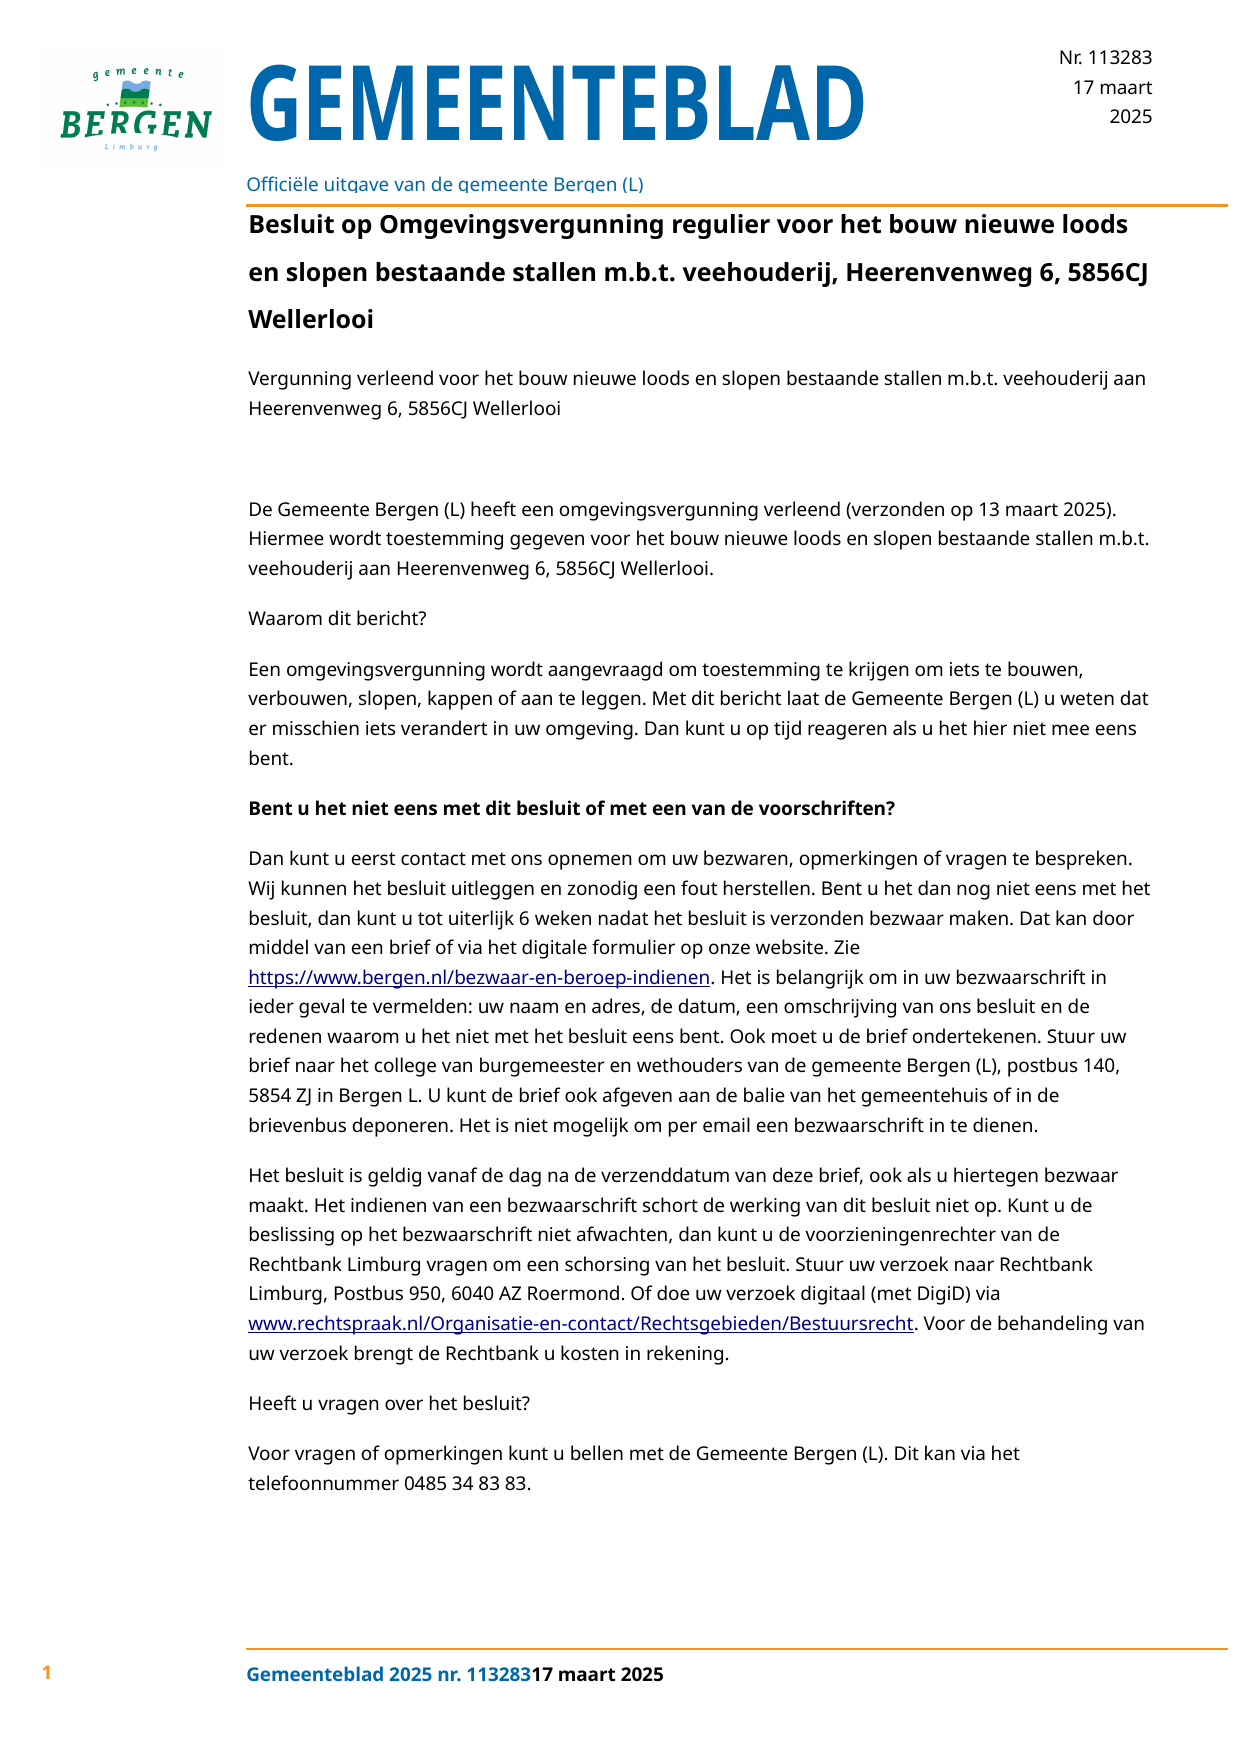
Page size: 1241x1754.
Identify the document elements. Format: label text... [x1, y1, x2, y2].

text Bent u het niet eens met dit besluit of met een van de voorschriften? [248, 795, 1152, 821]
text Het besluit is geldig vanaf de dag na de verzenddatum van deze brief, ook als u hiertegen bezwaar maakt. Het indienen van een bezwaarschrift schort de werking van dit besluit niet op. Kunt u de beslissing op het bezwaarschrift niet afwachten, dan kunt u de voorzieningenrechter van de Rechtbank Limburg vragen om een schorsing van het besluit. Stuur uw verzoek naar Rechtbank Limburg, Postbus 950, 6040 AZ Roermond. Of doe uw verzoek digitaal (met DigiD) via www.rechtspraak.nl/Organisatie-en-contact/Rechtsgebieden/Bestuursrecht. Voor de behandeling van uw verzoek brengt de Rechtbank u kosten in rekening. [248, 1162, 1152, 1365]
text Besluit op Omgevingsvergunning regulier voor het bouw nieuwe loods en slopen bestaande stallen m.b.t. veehouderij, Heerenvenweg 6, 5856CJ Wellerlooi [248, 207, 1152, 336]
picture [41, 47, 231, 172]
text Heeft u vragen over het besluit? [248, 1390, 1152, 1416]
text Dan kunt u eerst contact met ons opnemen om uw bezwaren, opmerkingen of vragen te bespreken. Wij kunnen het besluit uitleggen en zonodig een fout herstellen. Bent u het dan nog niet eens met het besluit, dan kunt u tot uiterlijk 6 weken nadat het besluit is verzonden bezwaar maken. Dat kan door middel van een brief of via het digitale formulier op onze website. Zie https://www.bergen.nl/bezwaar-en-beroep-indienen. Het is belangrijk om in uw bezwaarschrift in ieder geval te vermelden: uw naam en adres, de datum, een omschrijving van ons besluit en de redenen waarom u het niet met het besluit eens bent. Ook moet u de brief ondertekenen. Stuur uw brief naar het college van burgemeester en wethouders van de gemeente Bergen (L), postbus 140, 5854 ZJ in Bergen L. U kunt de brief ook afgeven aan de balie van het gemeentehuis of in de brievenbus deponeren. Het is niet mogelijk om per email een bezwaarschrift in te dienen. [248, 846, 1152, 1137]
text De Gemeente Bergen (L) heeft een omgevingsvergunning verleend (verzonden op 13 maart 2025). Hiermee wordt toestemming gegeven voor het bouw nieuwe loods en slopen bestaande stallen m.b.t. veehouderij aan Heerenvenweg 6, 5856CJ Wellerlooi. [248, 496, 1152, 581]
text Voor vragen of opmerkingen kunt u bellen met de Gemeente Bergen (L). Dit kan via het telefoonnummer 0485 34 83 83. [248, 1441, 1152, 1496]
text Een omgevingsvergunning wordt aangevraagd om toestemming te krijgen om iets te bouwen, verbouwen, slopen, kappen of aan te leggen. Met dit bericht laat de Gemeente Bergen (L) u weten dat er misschien iets verandert in uw omgeving. Dan kunt u op tijd reageren als u het hier niet mee eens bent. [248, 656, 1152, 770]
text Vergunning verleend voor het bouw nieuwe loods en slopen bestaande stallen m.b.t. veehouderij aan Heerenvenweg 6, 5856CJ Wellerlooi [248, 366, 1152, 421]
text Waarom dit bericht? [248, 606, 1152, 631]
